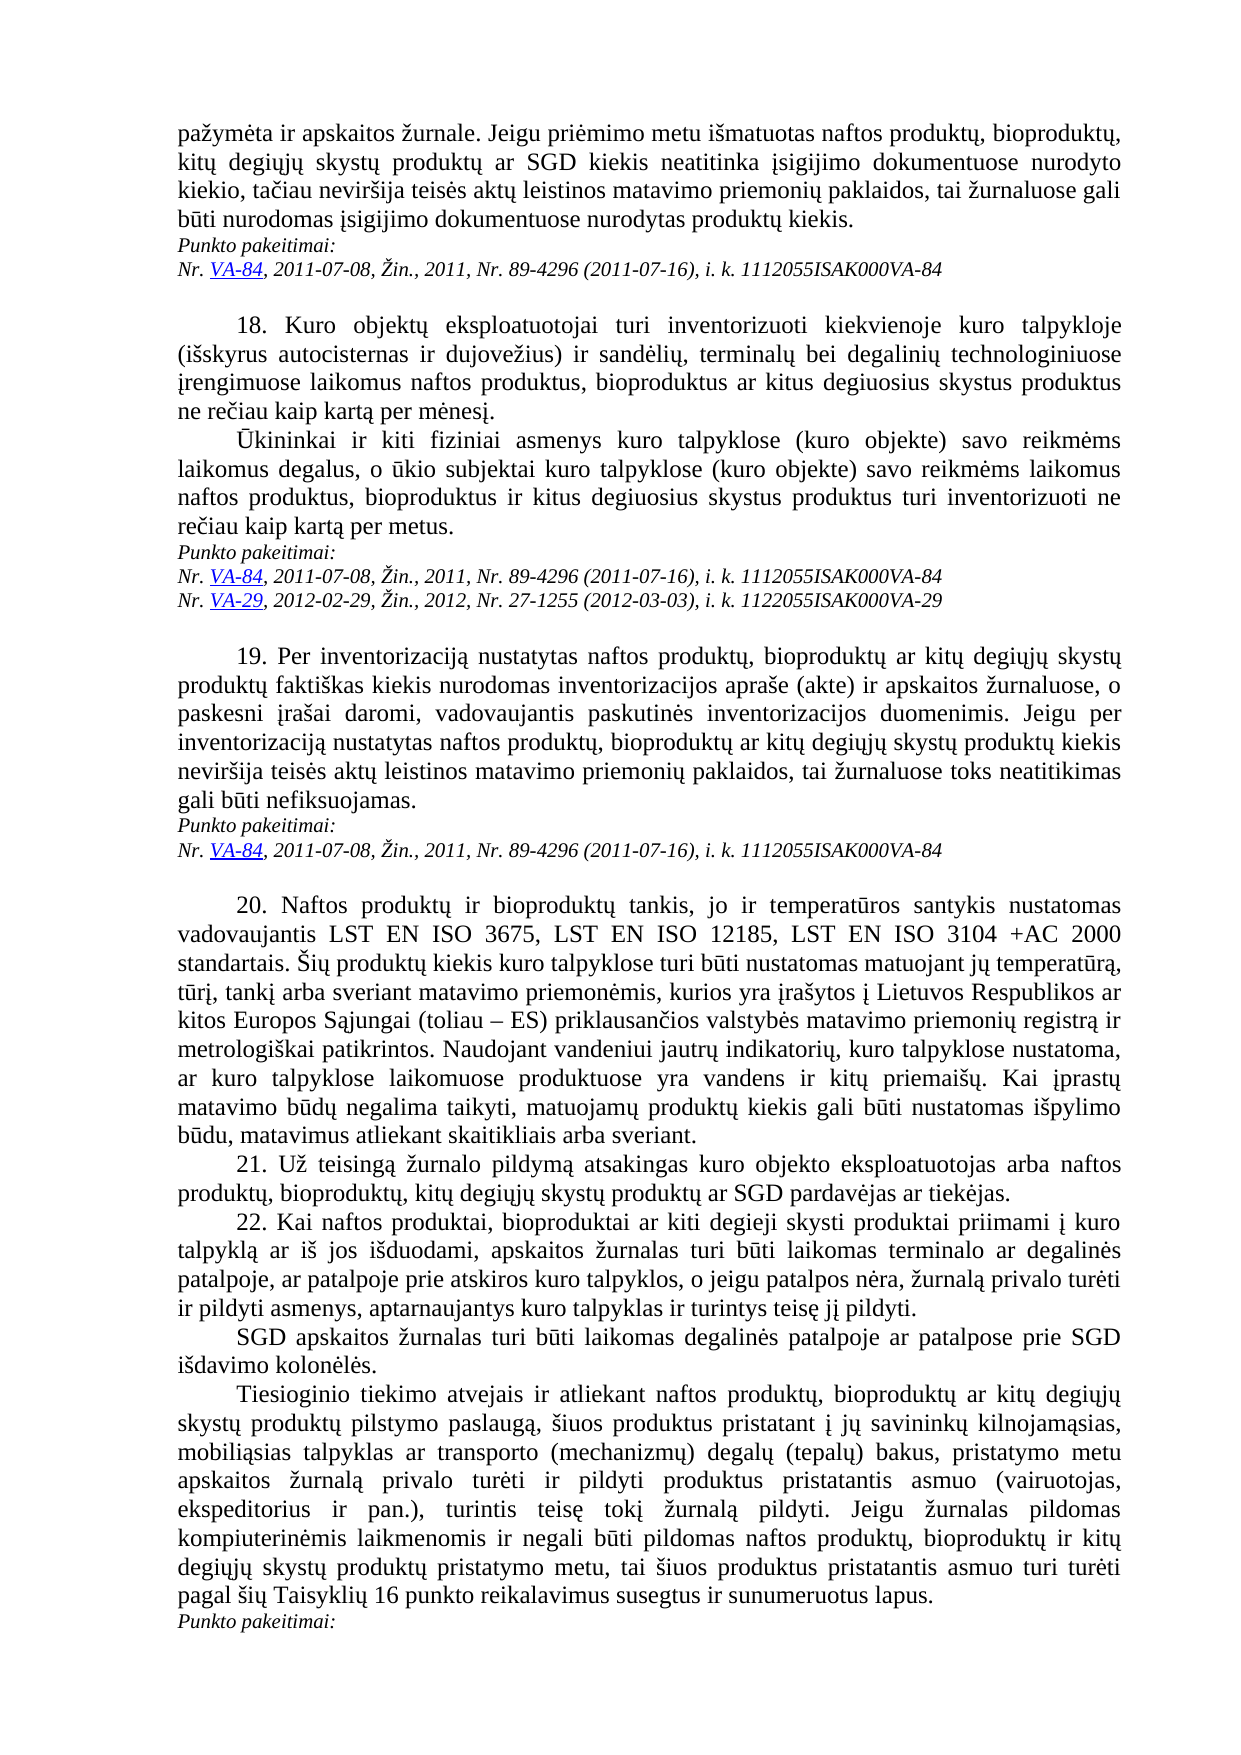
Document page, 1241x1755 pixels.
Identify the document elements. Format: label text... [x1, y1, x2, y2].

text Punkto pakeitimai: [177, 540, 1122, 564]
text 19. Per inventorizaciją nustatytas naftos produktų, bioproduktų ar kitų degiųjų skystų produktų faktiškas kiekis nurodomas inventorizacijos apraše (akte) ir apskaitos žurnaluose, o paskesni įrašai daromi, vadovaujantis paskutinės inventorizacijos duomenimis. Jeigu per inventorizaciją nustatytas naftos produktų, bioproduktų ar kitų degiųjų skystų produktų kiekis neviršija teisės aktų leistinos matavimo priemonių paklaidos, tai žurnaluose toks neatitikimas gali būti nefiksuojamas. [177, 641, 1122, 813]
text Nr. VA-84, 2011-07-08, Žin., 2011, Nr. 89-4296 (2011-07-16), i. k. 1112055ISAK000VA-84 [177, 837, 1122, 862]
text 18. Kuro objektų eksploatuotojai turi inventorizuoti kiekvienoje kuro talpykloje (išskyrus autocisternas ir dujovežius) ir sandėlių, terminalų bei degalinių technologiniuose įrengimuose laikomus naftos produktus, bioproduktus ar kitus degiuosius skystus produktus ne rečiau kaip kartą per mėnesį. [177, 310, 1122, 425]
text Nr. VA-29, 2012-02-29, Žin., 2012, Nr. 27-1255 (2012-03-03), i. k. 1122055ISAK000VA-29 [177, 588, 1122, 612]
text SGD apskaitos žurnalas turi būti laikomas degalinės patalpoje ar patalpose prie SGD išdavimo kolonėlės. [177, 1322, 1122, 1379]
text pažymėta ir apskaitos žurnale. Jeigu priėmimo metu išmatuotas naftos produktų, bioproduktų, kitų degiųjų skystų produktų ar SGD kiekis neatitinka įsigijimo dokumentuose nurodyto kiekio, tačiau neviršija teisės aktų leistinos matavimo priemonių paklaidos, tai žurnaluose gali būti nurodomas įsigijimo dokumentuose nurodytas produktų kiekis. [177, 118, 1122, 233]
text Nr. VA-84, 2011-07-08, Žin., 2011, Nr. 89-4296 (2011-07-16), i. k. 1112055ISAK000VA-84 [177, 564, 1122, 588]
text Punkto pakeitimai: [177, 1609, 1122, 1633]
text Punkto pakeitimai: [177, 233, 1122, 257]
text 20. Naftos produktų ir bioproduktų tankis, jo ir temperatūros santykis nustatomas vadovaujantis LST EN ISO 3675, LST EN ISO 12185, LST EN ISO 3104 +AC 2000 standartais. Šių produktų kiekis kuro talpyklose turi būti nustatomas matuojant jų temperatūrą, tūrį, tankį arba sveriant matavimo priemonėmis, kurios yra įrašytos į Lietuvos Respublikos ar kitos Europos Sąjungai (toliau – ES) priklausančios valstybės matavimo priemonių registrą ir metrologiškai patikrintos. Naudojant vandeniui jautrų indikatorių, kuro talpyklose nustatoma, ar kuro talpyklose laikomuose produktuose yra vandens ir kitų priemaišų. Kai įprastų matavimo būdų negalima taikyti, matuojamų produktų kiekis gali būti nustatomas išpylimo būdu, matavimus atliekant skaitikliais arba sveriant. [177, 890, 1122, 1149]
text Ūkininkai ir kiti fiziniai asmenys kuro talpyklose (kuro objekte) savo reikmėms laikomus degalus, o ūkio subjektai kuro talpyklose (kuro objekte) savo reikmėms laikomus naftos produktus, bioproduktus ir kitus degiuosius skystus produktus turi inventorizuoti ne rečiau kaip kartą per metus. [177, 425, 1122, 540]
text 22. Kai naftos produktai, bioproduktai ar kiti degieji skysti produktai priimami į kuro talpyklą ar iš jos išduodami, apskaitos žurnalas turi būti laikomas terminalo ar degalinės patalpoje, ar patalpoje prie atskiros kuro talpyklos, o jeigu patalpos nėra, žurnalą privalo turėti ir pildyti asmenys, aptarnaujantys kuro talpyklas ir turintys teisę jį pildyti. [177, 1207, 1122, 1322]
text 21. Už teisingą žurnalo pildymą atsakingas kuro objekto eksploatuotojas arba naftos produktų, bioproduktų, kitų degiųjų skystų produktų ar SGD pardavėjas ar tiekėjas. [177, 1149, 1122, 1207]
text Nr. VA-84, 2011-07-08, Žin., 2011, Nr. 89-4296 (2011-07-16), i. k. 1112055ISAK000VA-84 [177, 257, 1122, 281]
text Tiesioginio tiekimo atvejais ir atliekant naftos produktų, bioproduktų ar kitų degiųjų skystų produktų pilstymo paslaugą, šiuos produktus pristatant į jų savininkų kilnojamąsias, mobiliąsias talpyklas ar transporto (mechanizmų) degalų (tepalų) bakus, pristatymo metu apskaitos žurnalą privalo turėti ir pildyti produktus pristatantis asmuo (vairuotojas, ekspeditorius ir pan.), turintis teisę tokį žurnalą pildyti. Jeigu žurnalas pildomas kompiuterinėmis laikmenomis ir negali būti pildomas naftos produktų, bioproduktų ir kitų degiųjų skystų produktų pristatymo metu, tai šiuos produktus pristatantis asmuo turi turėti pagal šių Taisyklių 16 punkto reikalavimus susegtus ir sunumeruotus lapus. [177, 1379, 1122, 1609]
text Punkto pakeitimai: [177, 813, 1122, 837]
